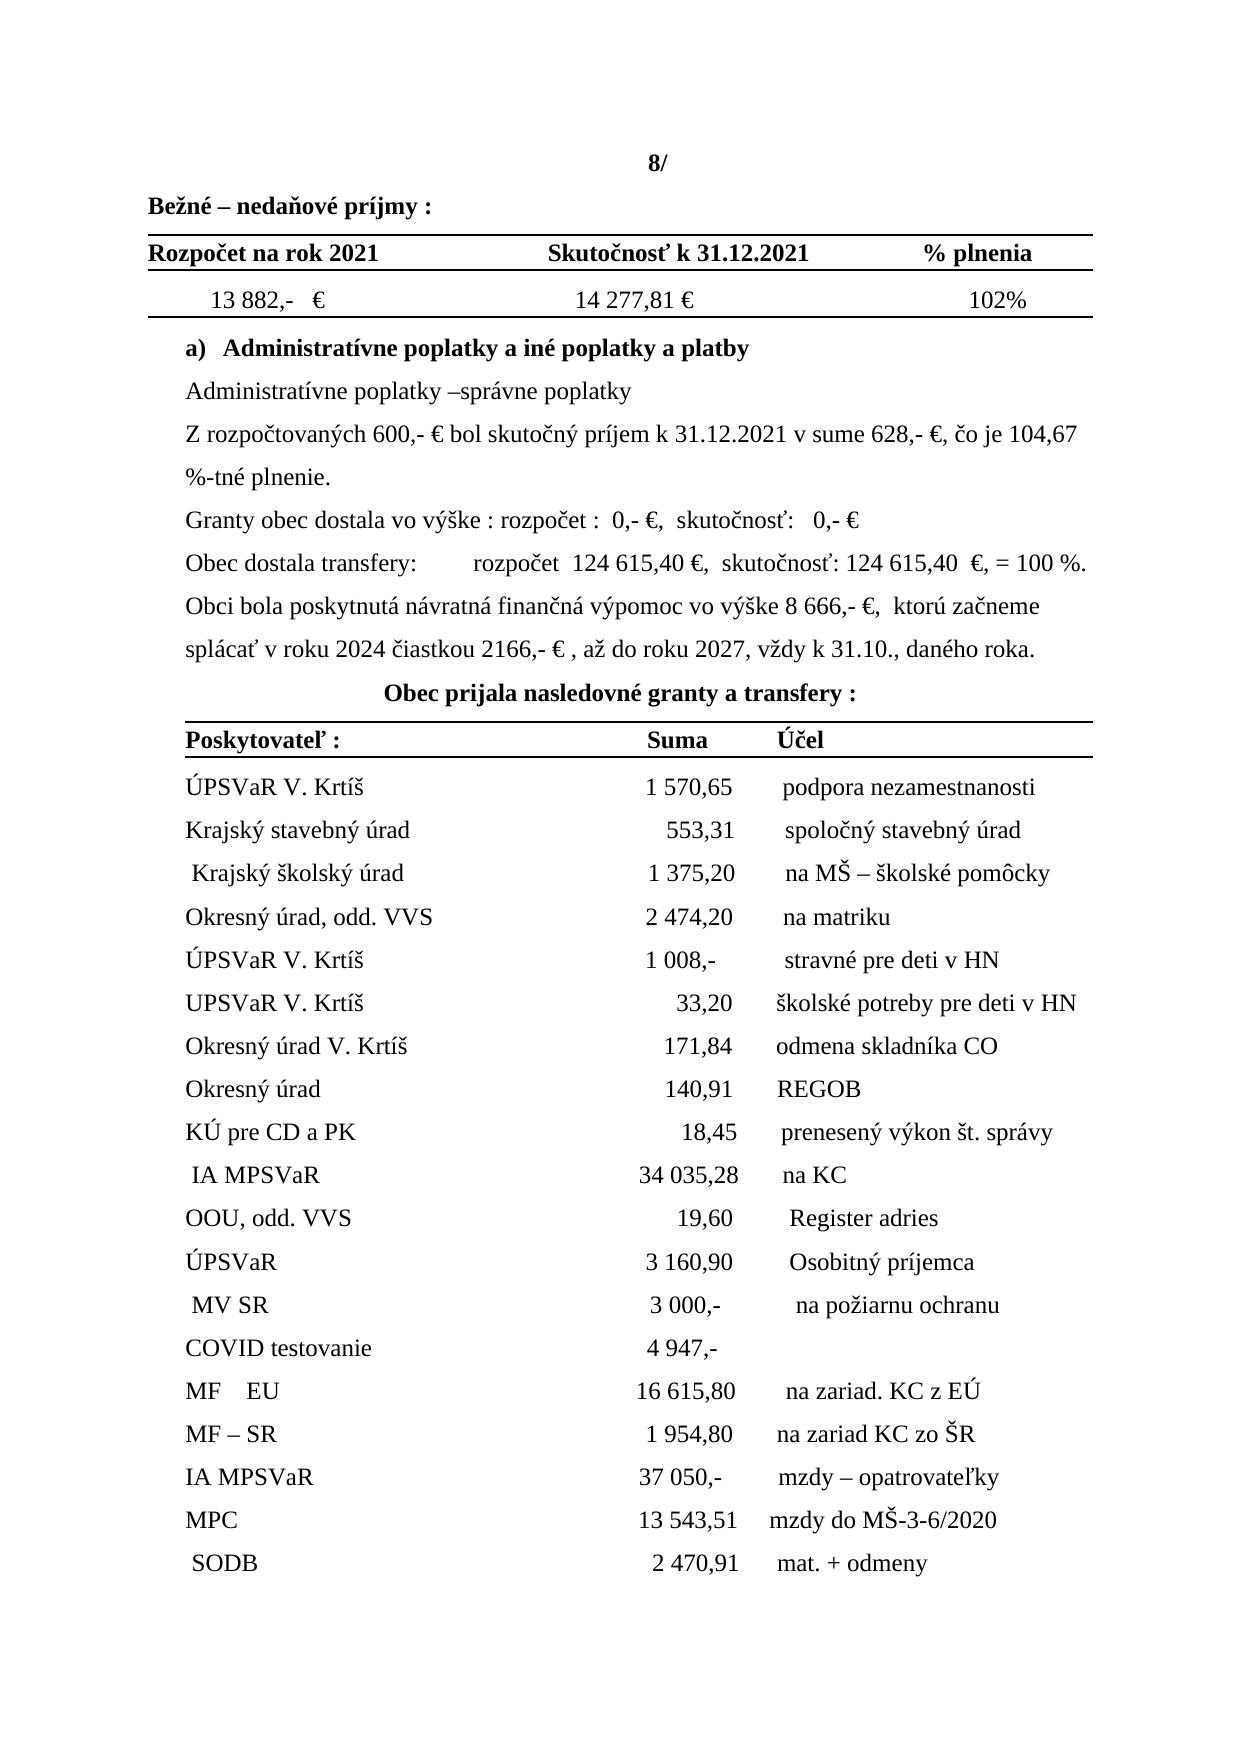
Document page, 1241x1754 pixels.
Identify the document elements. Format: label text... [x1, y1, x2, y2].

list 8/ [185, 148, 1093, 176]
text MPC 13 543,51 mzdy do MŠ-3-6/2020 [185, 1505, 1093, 1534]
text Administratívne poplatky –správne poplatky [185, 376, 1093, 404]
text Okresný úrad, odd. VVS 2 474,20 na matriku [185, 902, 1093, 930]
text OOU, odd. VVS 19,60 Register adries [185, 1203, 1093, 1232]
text ÚPSVaR V. Krtíš 1 570,65 podpora nezamestnanosti [185, 772, 1093, 801]
text MF EU 16 615,80 na zariad. KC z EÚ [185, 1376, 1093, 1405]
text Obec prijala nasledovné granty a transfery : [148, 678, 1093, 706]
text Rozpočet na rok 2021 Skutočnosť k 31.12.2021 % plnenia [148, 236, 1093, 269]
text ÚPSVaR 3 160,90 Osobitný príjemca [185, 1247, 1093, 1275]
text IA MPSVaR 34 035,28 na KC [185, 1160, 1093, 1189]
text Z rozpočtovaných 600,- € bol skutočný príjem k 31.12.2021 v sume 628,- €, čo je 104,67 %-tné plnenie. [185, 419, 1093, 491]
text 13 882,- € 14 277,81 € 102% [148, 285, 1093, 316]
list Administratívne poplatky a iné poplatky a platby [185, 333, 1093, 361]
text ÚPSVaR V. Krtíš 1 008,- stravné pre deti v HN [185, 945, 1093, 973]
text IA MPSVaR 37 050,- mzdy – opatrovateľky [185, 1462, 1093, 1491]
text SODB 2 470,91 mat. + odmeny [185, 1548, 1093, 1577]
text KÚ pre CD a PK 18,45 prenesený výkon št. správy [185, 1117, 1093, 1146]
text Okresný úrad 140,91 REGOB [185, 1074, 1093, 1103]
text Granty obec dostala vo výške : rozpočet : 0,- €, skutočnosť: 0,- € [185, 505, 1093, 534]
text MF – SR 1 954,80 na zariad KC zo ŠR [185, 1419, 1093, 1448]
text UPSVaR V. Krtíš 33,20 školské potreby pre deti v HN [185, 988, 1093, 1017]
text Obec dostala transfery: rozpočet 124 615,40 €, skutočnosť: 124 615,40 €, = 100 %. [185, 548, 1093, 577]
text Obci bola poskytnutá návratná finančná výpomoc vo výške 8 666,- €, ktorú začneme splácať v roku 2024 čiastkou 2166,- € , až do roku 2027, vždy k 31.10., daného roka. [185, 591, 1093, 663]
text Okresný úrad V. Krtíš 171,84 odmena skladníka CO [185, 1031, 1093, 1060]
text Krajský školský úrad 1 375,20 na MŠ – školské pomôcky [185, 858, 1093, 887]
text COVID testovanie 4 947,- [185, 1333, 1093, 1362]
text Bežné – nedaňové príjmy : [148, 191, 1093, 219]
text Krajský stavebný úrad 553,31 spoločný stavebný úrad [185, 815, 1093, 844]
text Poskytovateľ : Suma Účel [185, 723, 1093, 756]
text MV SR 3 000,- na požiarnu ochranu [185, 1290, 1093, 1318]
